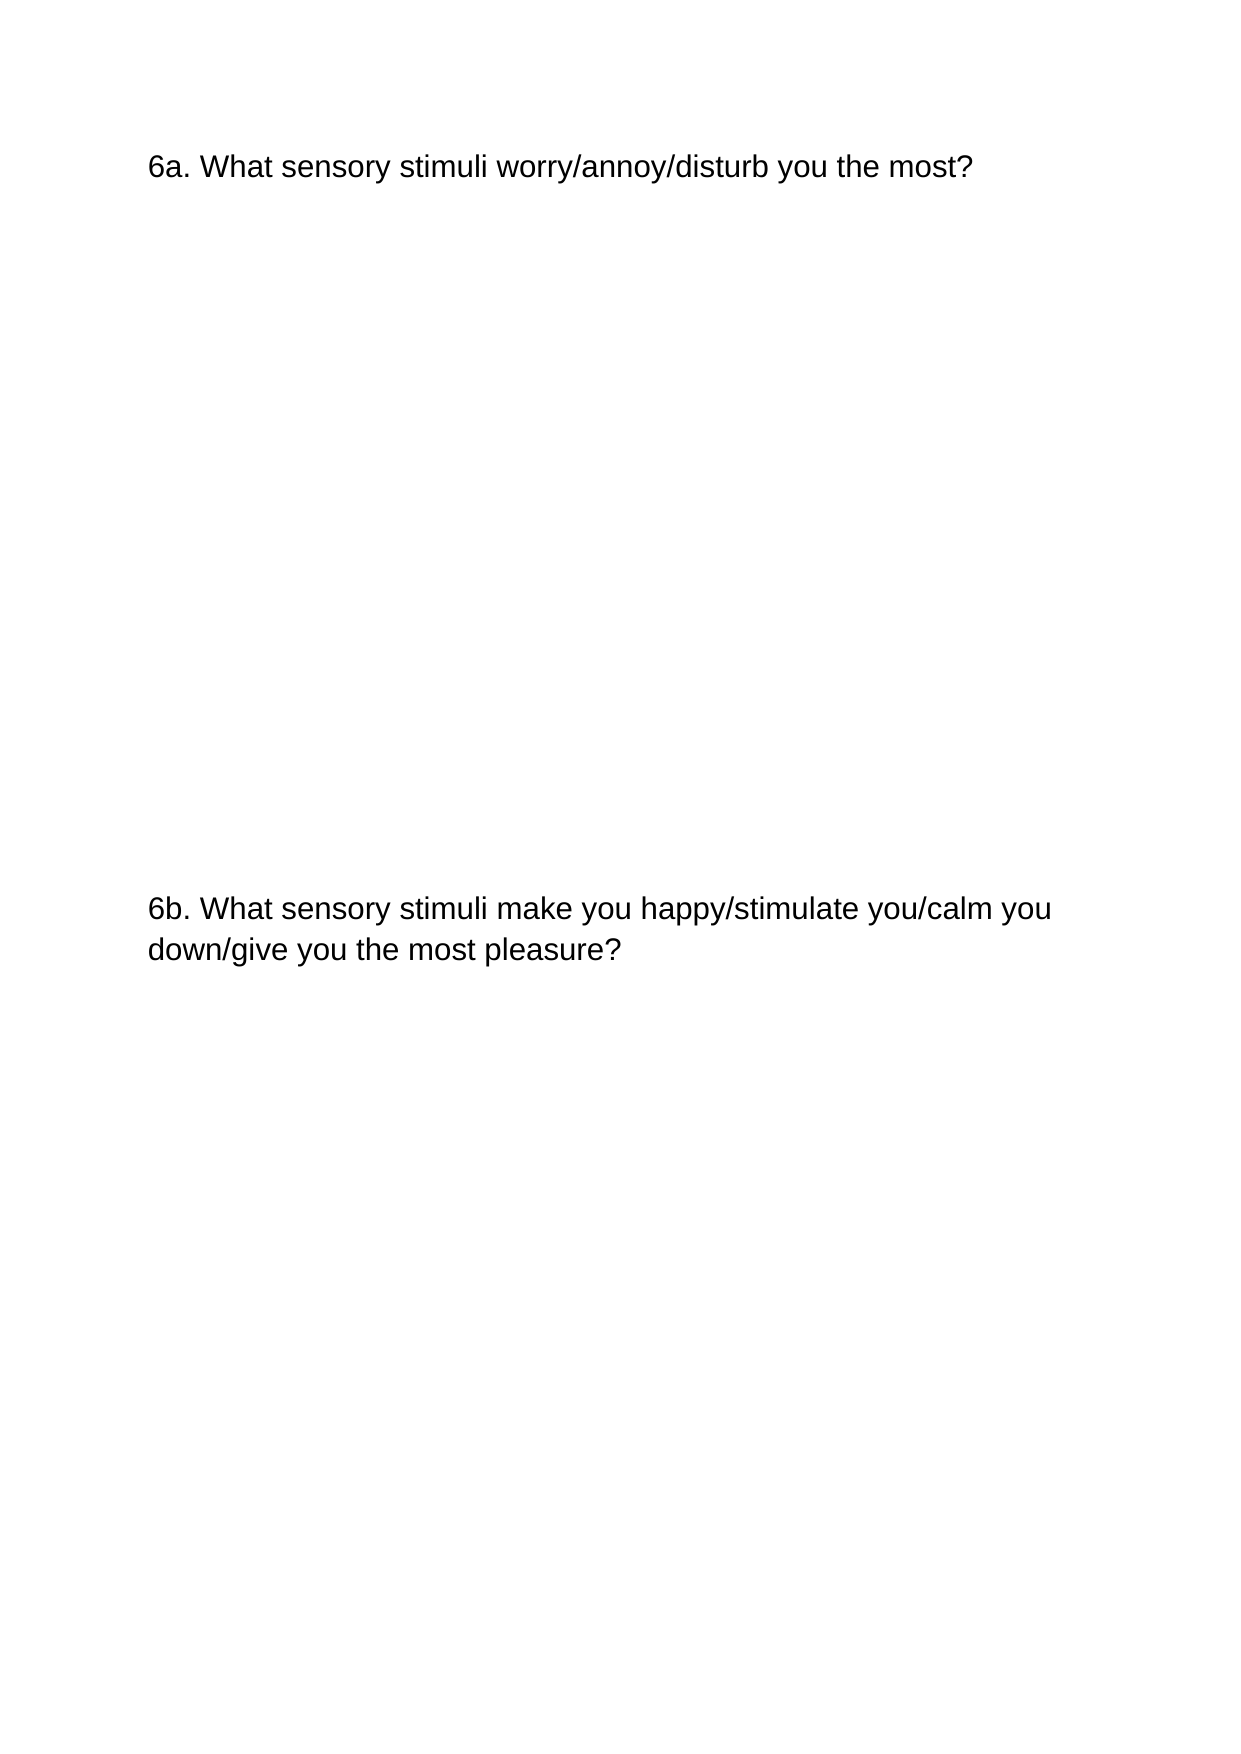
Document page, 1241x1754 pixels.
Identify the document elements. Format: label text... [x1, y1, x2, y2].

text 6a. What sensory stimuli worry/annoy/disturb you the most? [148, 148, 1122, 183]
text 6b. What sensory stimuli make you happy/stimulate you/calm you down/give you the most pleasure? [148, 890, 1122, 967]
